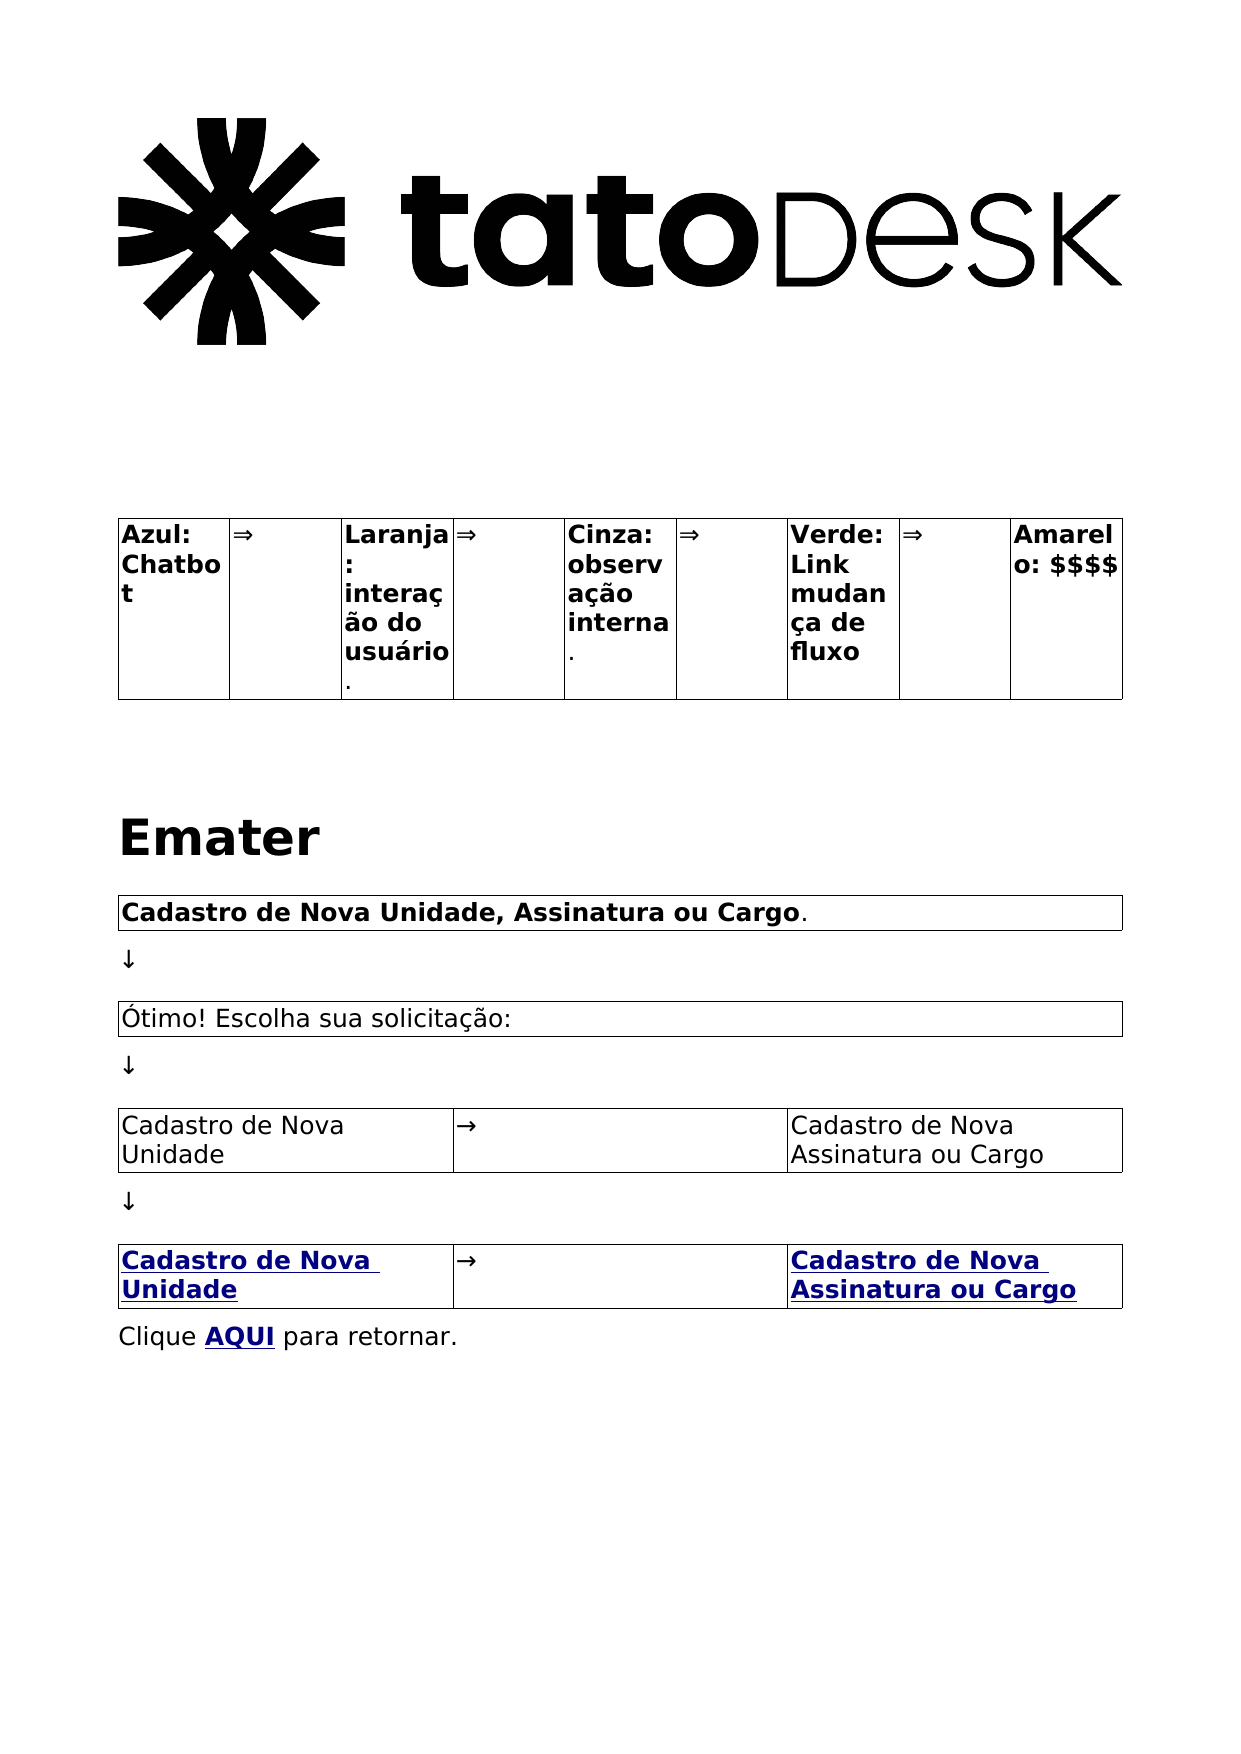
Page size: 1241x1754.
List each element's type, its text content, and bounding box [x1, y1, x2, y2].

table_header ⇒ [900, 519, 1010, 699]
table_header Cadastro de Nova Unidade [119, 1109, 453, 1172]
text ↓ [118, 1187, 1122, 1216]
table_header Laranja: interação do usuário. [342, 519, 453, 699]
table_header → [454, 1109, 787, 1172]
table_header Cadastro de Nova Assinatura ou Cargo [788, 1109, 1122, 1172]
text Clique AQUI para retornar. [118, 1323, 1122, 1381]
text ↓ [118, 1051, 1122, 1081]
table_header Ótimo! Escolha sua solicitação: [119, 1002, 1122, 1036]
subtitle Emater [118, 809, 1122, 868]
table_header Amarelo: $$$$ [1011, 519, 1122, 699]
table_header Cadastro de Nova Unidade [119, 1245, 453, 1308]
picture [118, 118, 1123, 345]
table_header Cadastro de Nova Unidade, Assinatura ou Cargo. [119, 896, 1122, 930]
table_header ⇒ [677, 519, 787, 699]
table_header Azul: Chatbot [119, 519, 229, 699]
table_header ⇒ [230, 519, 341, 699]
text ↓ [118, 945, 1122, 974]
table_header Cadastro de Nova Assinatura ou Cargo [788, 1245, 1122, 1308]
table_header ⇒ [454, 519, 564, 699]
table_header Verde: Link mudança de fluxo [788, 519, 899, 699]
table_header Cinza: observação interna. [565, 519, 676, 699]
table_header → [454, 1245, 787, 1308]
